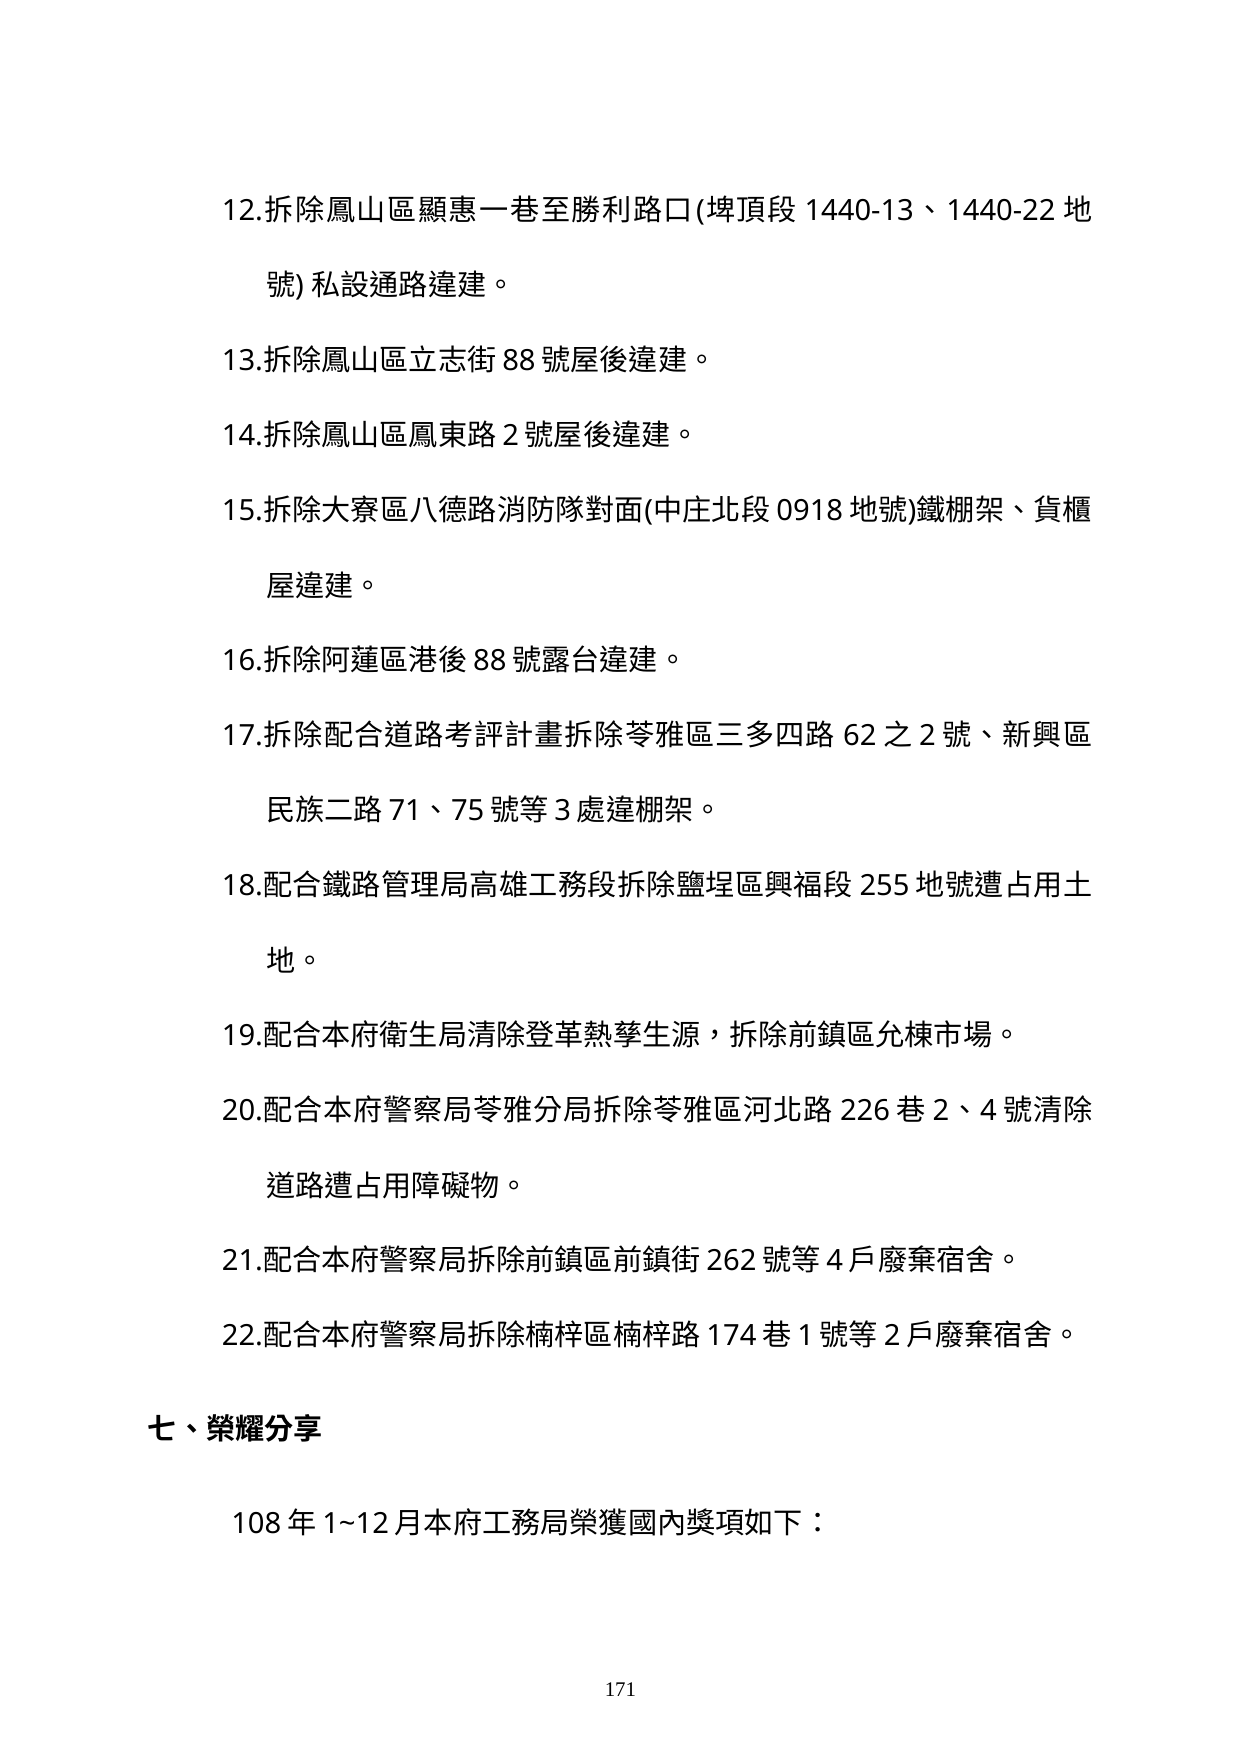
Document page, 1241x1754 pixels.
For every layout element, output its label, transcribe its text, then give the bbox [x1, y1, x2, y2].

text 七、榮耀分享 [148, 1383, 1092, 1458]
text 12.拆除鳳山區顯惠一巷至勝利路口(埤頂段1440-13、1440-22地號) 私設通路違建。 [222, 164, 1092, 314]
text 21.配合本府警察局拆除前鎮區前鎮街262號等4戶廢棄宿舍。 [222, 1214, 1092, 1289]
text 18.配合鐵路管理局高雄工務段拆除鹽埕區興福段255地號遭占用土地。 [222, 839, 1092, 989]
text 15.拆除大寮區八德路消防隊對面(中庄北段0918地號)鐵棚架、貨櫃屋違建。 [222, 464, 1092, 614]
text 20.配合本府警察局苓雅分局拆除苓雅區河北路226巷2、4號清除道路遭占用障礙物。 [222, 1064, 1092, 1214]
text 19.配合本府衛生局清除登革熱孳生源，拆除前鎮區允棟市場。 [222, 989, 1092, 1064]
text 14.拆除鳳山區鳳東路2號屋後違建。 [222, 389, 1092, 464]
text 13.拆除鳳山區立志街88號屋後違建。 [222, 314, 1092, 389]
text 22.配合本府警察局拆除楠梓區楠梓路174巷1號等2戶廢棄宿舍。 [222, 1289, 1092, 1364]
text 17.拆除配合道路考評計畫拆除苓雅區三多四路62之2號、新興區民族二路71、75號等3處違棚架。 [222, 689, 1092, 839]
text 108年1~12月本府工務局榮獲國內獎項如下： [173, 1477, 1092, 1552]
text 16.拆除阿蓮區港後88號露台違建。 [222, 614, 1092, 689]
